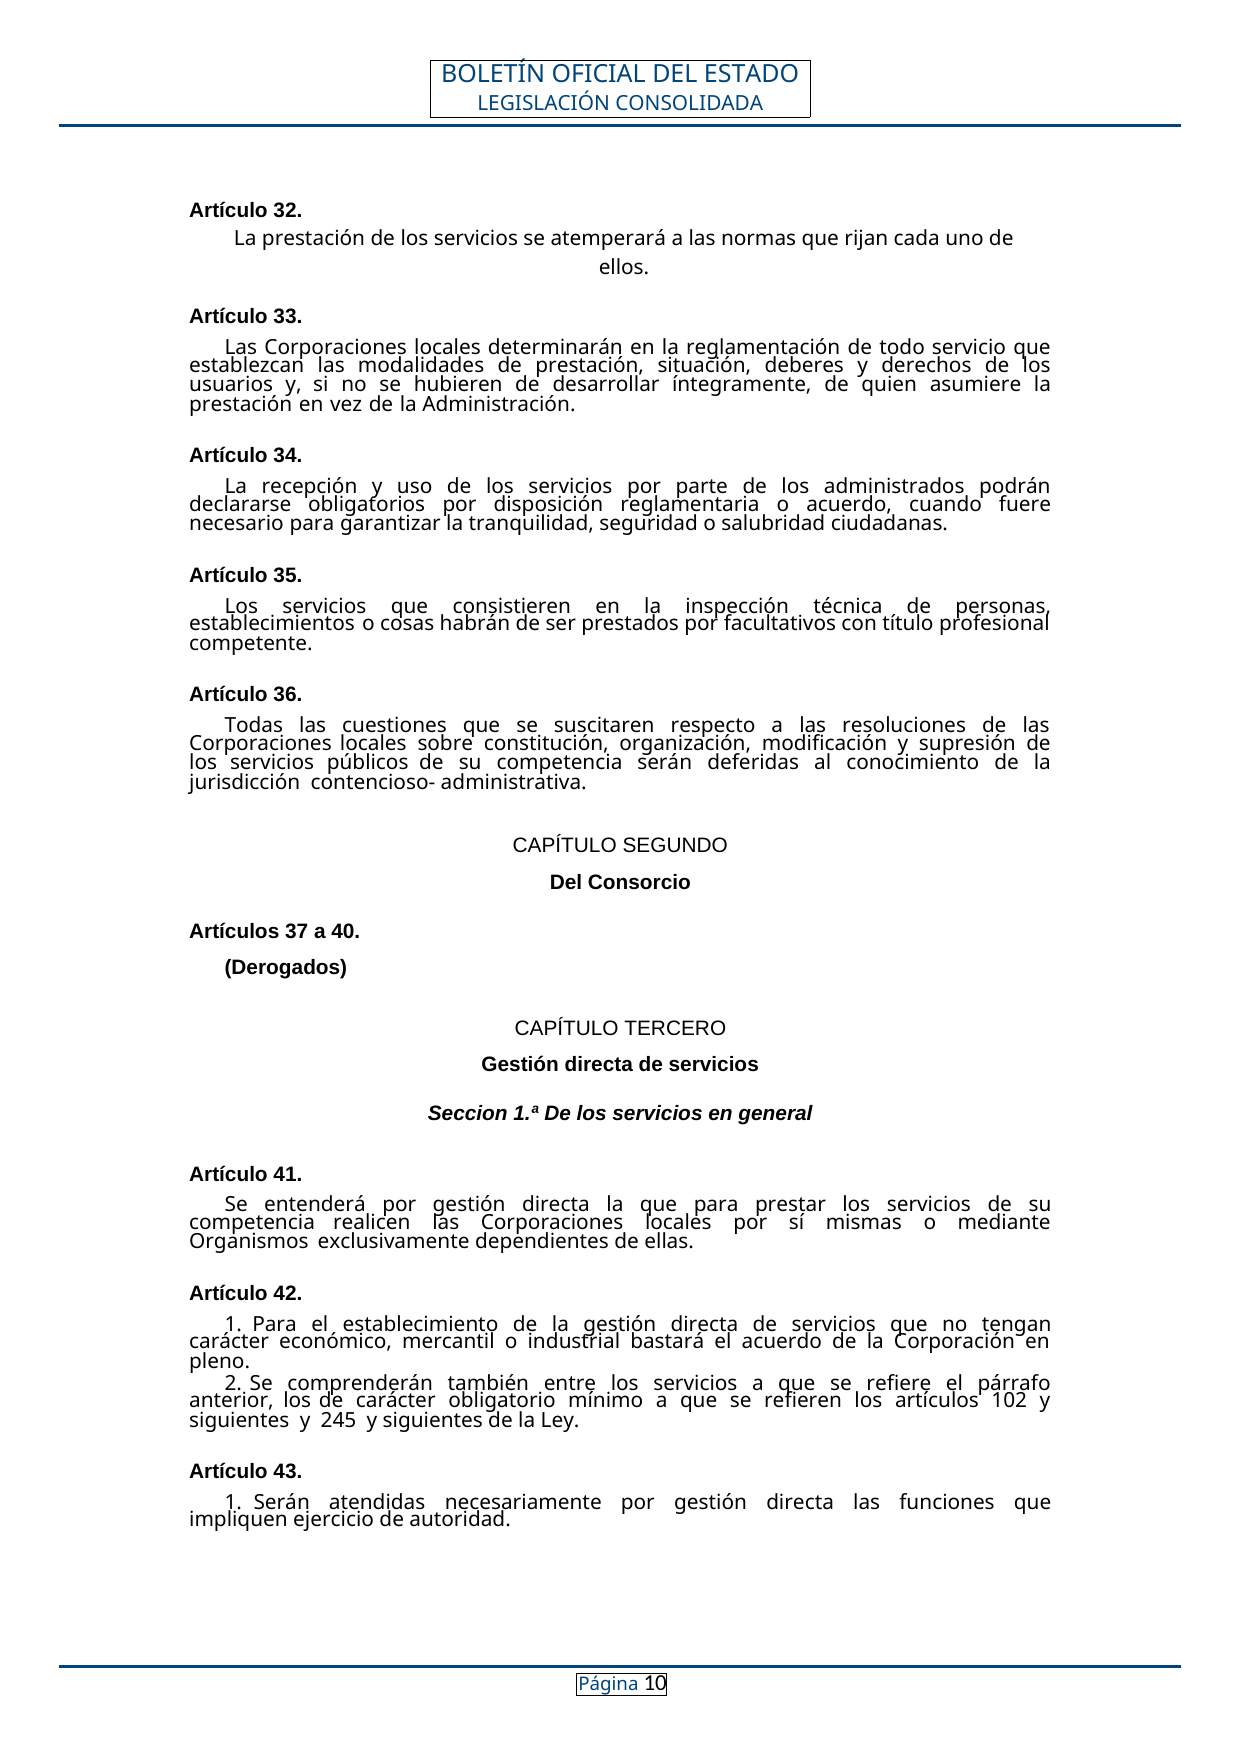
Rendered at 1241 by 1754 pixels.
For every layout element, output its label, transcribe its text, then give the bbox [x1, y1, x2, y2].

text Todas las cuestiones que se suscitaren respecto a las resoluciones de las Corporaciones locales sobre constitución, organización, modificación y supresión de los servicios públicos de su competencia serán deferidas al conocimiento de la jurisdicción contencioso- administrativa. [189, 717, 1051, 795]
text La prestación de los servicios se atemperará a las normas que rijan cada uno de ellos. [222, 223, 1026, 280]
text CAPÍTULO TERCERO [215, 1016, 1026, 1039]
text La recepción y uso de los servicios por parte de los administrados podrán declararse obligatorios por disposición reglamentaria o acuerdo, cuando fuere necesario para garantizar la tranquilidad, seguridad o salubridad ciudadanas. [189, 478, 1051, 537]
text Los servicios que consistieren en la inspección técnica de personas, establecimientos o cosas habrán de ser prestados por facultativos con título profesional competente. [189, 597, 1051, 656]
subtitle Artículo 36. [189, 682, 1051, 706]
subtitle Artículo 35. [189, 563, 1194, 587]
list Se comprenderán también entre los servicios a que se refiere el párrafo anterior, los de carácter obligatorio mínimo a que se refieren los artículos 102 y siguientes y 245 y siguientes de la Ley. [189, 1374, 1051, 1433]
subtitle Gestión directa de servicios [457, 1052, 783, 1076]
subtitle Artículo 43. [189, 1459, 1133, 1483]
text Se entenderá por gestión directa la que para prestar los servicios de su competencia realicen las Corporaciones locales por sí mismas o mediante Organismos exclusivamente dependientes de ellas. [189, 1196, 1051, 1255]
list Serán atendidas necesariamente por gestión directa las funciones que impliquen ejercicio de autoridad. [189, 1494, 1051, 1533]
subtitle Artículo 34. [189, 443, 1051, 467]
text Las Corporaciones locales determinarán en la reglamentación de todo servicio que establezcan las modalidades de prestación, situación, deberes y derechos de los usuarios y, si no se hubieren de desarrollar íntegramente, de quien asumiere la prestación en vez de la Administración. [189, 339, 1051, 418]
list Para el establecimiento de la gestión directa de servicios que no tengan carácter económico, mercantil o industrial bastará el acuerdo de la Corporación en pleno. [189, 1315, 1051, 1374]
text CAPÍTULO SEGUNDO [457, 833, 783, 857]
text Artículo 41. [189, 1161, 1194, 1185]
subtitle Seccion 1.ª De los servicios en general [215, 1101, 1026, 1125]
subtitle Del Consorcio [457, 870, 783, 894]
subtitle Artículo 32. [189, 198, 1133, 222]
text Artículos 37 a 40. (Derogados) [189, 918, 481, 979]
subtitle Artículo 42. [189, 1281, 1194, 1305]
subtitle Artículo 33. [189, 304, 1133, 328]
